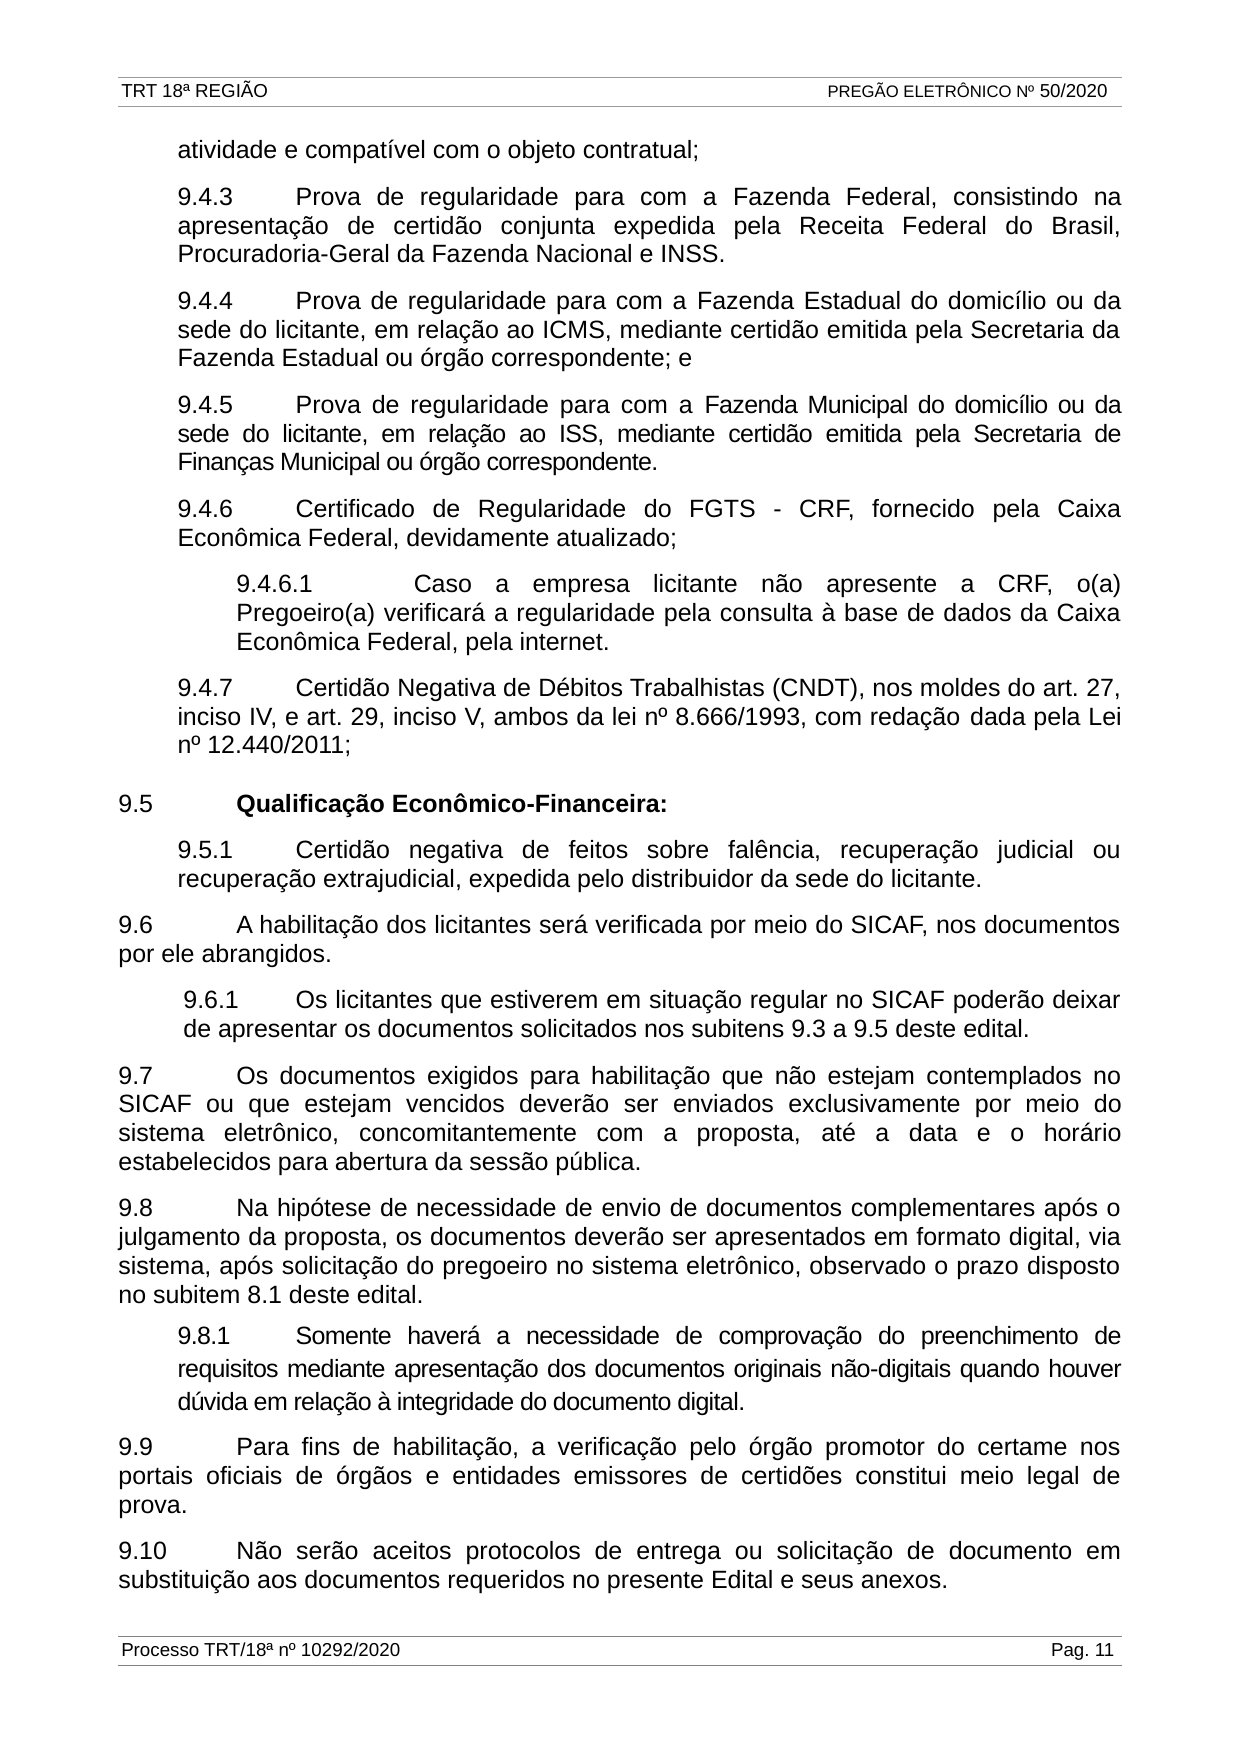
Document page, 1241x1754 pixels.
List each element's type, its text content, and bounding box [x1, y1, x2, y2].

list 9.4.4 Prova de regularidade para com a Fazenda Estadual do domicílio ou da sede do licitante, em relação ao ICMS, mediante certidão emitida pela Secretaria da Fazenda Estadual ou órgão correspondente; e [177, 286, 1122, 372]
list atividade e compatível com o objeto contratual; [177, 136, 1122, 164]
list 9.4.6 Certificado de Regularidade do FGTS - CRF, fornecido pela Caixa Econômica Federal, devidamente atualizado; [177, 494, 1122, 551]
text 9.4.6.1 Caso a empresa licitante não apresente a CRF, o(a) Pregoeiro(a) verificará a regularidade pela consulta à base de dados da Caixa Econômica Federal, pela internet. [236, 569, 1122, 655]
text 9.5 Qualificação Econômico-Financeira: [118, 789, 1122, 818]
text 9.10 Não serão aceitos protocolos de entrega ou solicitação de documento em substituição aos documentos requeridos no presente Edital e seus anexos. [118, 1536, 1122, 1594]
text 9.5.1 Certidão negativa de feitos sobre falência, recuperação judicial ou recuperação extrajudicial, expedida pelo distribuidor da sede do licitante. [177, 835, 1122, 892]
list 9.4.7 Certidão Negativa de Débitos Trabalhistas (CNDT), nos moldes do art. 27, inciso IV, e art. 29, inciso V, ambos da lei nº 8.666/1993, com redação dada pela Lei nº 12.440/2011; [177, 673, 1122, 759]
list 9.4.5 Prova de regularidade para com a Fazenda Municipal do domicílio ou da sede do licitante, em relação ao ISS, mediante certidão emitida pela Secretaria de Finanças Municipal ou órgão correspondente. [177, 390, 1122, 476]
text 9.8 Na hipótese de necessidade de envio de documentos complementares após o julgamento da proposta, os documentos deverão ser apresentados em formato digital, via sistema, após solicitação do pregoeiro no sistema eletrônico, observado o prazo disposto no subitem 8.1 deste edital. [118, 1193, 1122, 1308]
text 9.6.1 Os licitantes que estiverem em situação regular no SICAF poderão deixar de apresentar os documentos solicitados nos subitens 9.3 a 9.5 deste edital. [183, 985, 1122, 1043]
text 9.9 Para fins de habilitação, a verificação pelo órgão promotor do certame nos portais oficiais de órgãos e entidades emissores de certidões constitui meio legal de prova. [118, 1432, 1122, 1519]
text 9.7 Os documentos exigidos para habilitação que não estejam contemplados no SICAF ou que estejam vencidos deverão ser enviados exclusivamente por meio do sistema eletrônico, concomitantemente com a proposta, até a data e o horário estabelecidos para abertura da sessão pública. [118, 1061, 1122, 1176]
list 9.8.1 Somente haverá a necessidade de comprovação do preenchimento de requisitos mediante apresentação dos documentos originais não-digitais quando houver dúvida em relação à integridade do documento digital. [177, 1321, 1122, 1416]
list 9.4.3 Prova de regularidade para com a Fazenda Federal, consistindo na apresentação de certidão conjunta expedida pela Receita Federal do Brasil, Procuradoria-Geral da Fazenda Nacional e INSS. [177, 182, 1122, 268]
text 9.6 A habilitação dos licitantes será verificada por meio do SICAF, nos documentos por ele abrangidos. [118, 910, 1122, 968]
